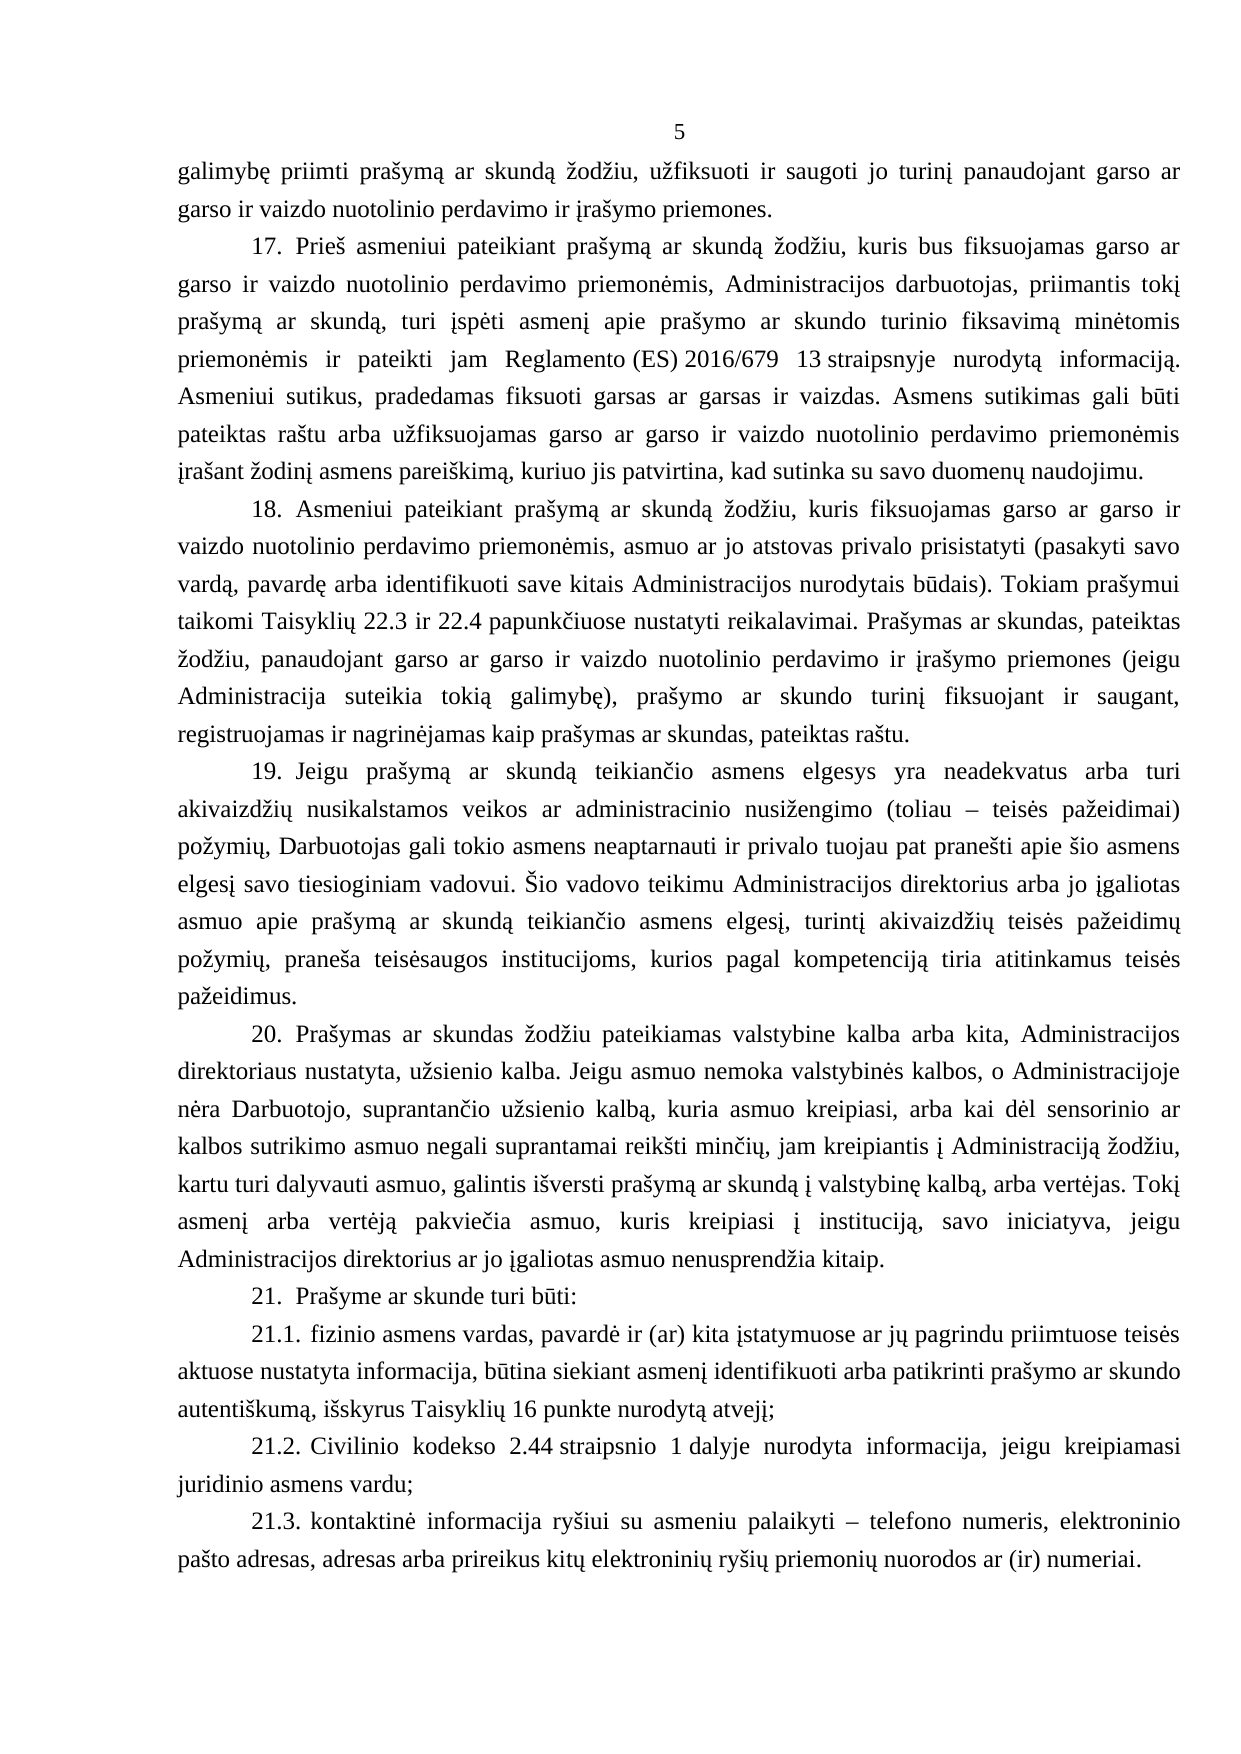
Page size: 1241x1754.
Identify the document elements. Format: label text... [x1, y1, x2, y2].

text 18. Asmeniui pateikiant prašymą ar skundą žodžiu, kuris fiksuojamas garso ar garso ir vaizdo nuotolinio perdavimo priemonėmis, asmuo ar jo atstovas privalo prisistatyti (pasakyti savo vardą, pavardę arba identifikuoti save kitais Administracijos nurodytais būdais). Tokiam prašymui taikomi Taisyklių 22.3 ir 22.4 papunkčiuose nustatyti reikalavimai. Prašymas ar skundas, pateiktas žodžiu, panaudojant garso ar garso ir vaizdo nuotolinio perdavimo ir įrašymo priemones (jeigu Administracija suteikia tokią galimybę), prašymo ar skundo turinį fiksuojant ir saugant, registruojamas ir nagrinėjamas kaip prašymas ar skundas, pateiktas raštu. [177, 485, 1181, 748]
text 21. Prašyme ar skunde turi būti: [177, 1273, 1181, 1310]
text 19. Jeigu prašymą ar skundą teikiančio asmens elgesys yra neadekvatus arba turi akivaizdžių nusikalstamos veikos ar administracinio nusižengimo (toliau – teisės pažeidimai) požymių, Darbuotojas gali tokio asmens neaptarnauti ir privalo tuojau pat pranešti apie šio asmens elgesį savo tiesioginiam vadovui. Šio vadovo teikimu Administracijos direktorius arba jo įgaliotas asmuo apie prašymą ar skundą teikiančio asmens elgesį, turintį akivaizdžių teisės pažeidimų požymių, praneša teisėsaugos institucijoms, kurios pagal kompetenciją tiria atitinkamus teisės pažeidimus. [177, 748, 1181, 1010]
text galimybę priimti prašymą ar skundą žodžiu, užfiksuoti ir saugoti jo turinį panaudojant garso ar garso ir vaizdo nuotolinio perdavimo ir įrašymo priemones. [177, 148, 1181, 223]
text 20. Prašymas ar skundas žodžiu pateikiamas valstybine kalba arba kita, Administracijos direktoriaus nustatyta, užsienio kalba. Jeigu asmuo nemoka valstybinės kalbos, o Administracijoje nėra Darbuotojo, suprantančio užsienio kalbą, kuria asmuo kreipiasi, arba kai dėl sensorinio ar kalbos sutrikimo asmuo negali suprantamai reikšti minčių, jam kreipiantis į Administraciją žodžiu, kartu turi dalyvauti asmuo, galintis išversti prašymą ar skundą į valstybinę kalbą, arba vertėjas. Tokį asmenį arba vertėją pakviečia asmuo, kuris kreipiasi į instituciją, savo iniciatyva, jeigu Administracijos direktorius ar jo įgaliotas asmuo nenusprendžia kitaip. [177, 1010, 1181, 1273]
text 17. Prieš asmeniui pateikiant prašymą ar skundą žodžiu, kuris bus fiksuojamas garso ar garso ir vaizdo nuotolinio perdavimo priemonėmis, Administracijos darbuotojas, priimantis tokį prašymą ar skundą, turi įspėti asmenį apie prašymo ar skundo turinio fiksavimą minėtomis priemonėmis ir pateikti jam Reglamento (ES) 2016/679 13 straipsnyje nurodytą informaciją. Asmeniui sutikus, pradedamas fiksuoti garsas ar garsas ir vaizdas. Asmens sutikimas gali būti pateiktas raštu arba užfiksuojamas garso ar garso ir vaizdo nuotolinio perdavimo priemonėmis įrašant žodinį asmens pareiškimą, kuriuo jis patvirtina, kad sutinka su savo duomenų naudojimu. [177, 223, 1181, 485]
text 21.2. Civilinio kodekso 2.44 straipsnio 1 dalyje nurodyta informacija, jeigu kreipiamasi juridinio asmens vardu; [177, 1423, 1181, 1498]
text 21.1. fizinio asmens vardas, pavardė ir (ar) kita įstatymuose ar jų pagrindu priimtuose teisės aktuose nustatyta informacija, būtina siekiant asmenį identifikuoti arba patikrinti prašymo ar skundo autentiškumą, išskyrus Taisyklių 16 punkte nurodytą atvejį; [177, 1310, 1181, 1423]
text 21.3. kontaktinė informacija ryšiui su asmeniu palaikyti – telefono numeris, elektroninio pašto adresas, adresas arba prireikus kitų elektroninių ryšių priemonių nuorodos ar (ir) numeriai. [177, 1498, 1181, 1573]
